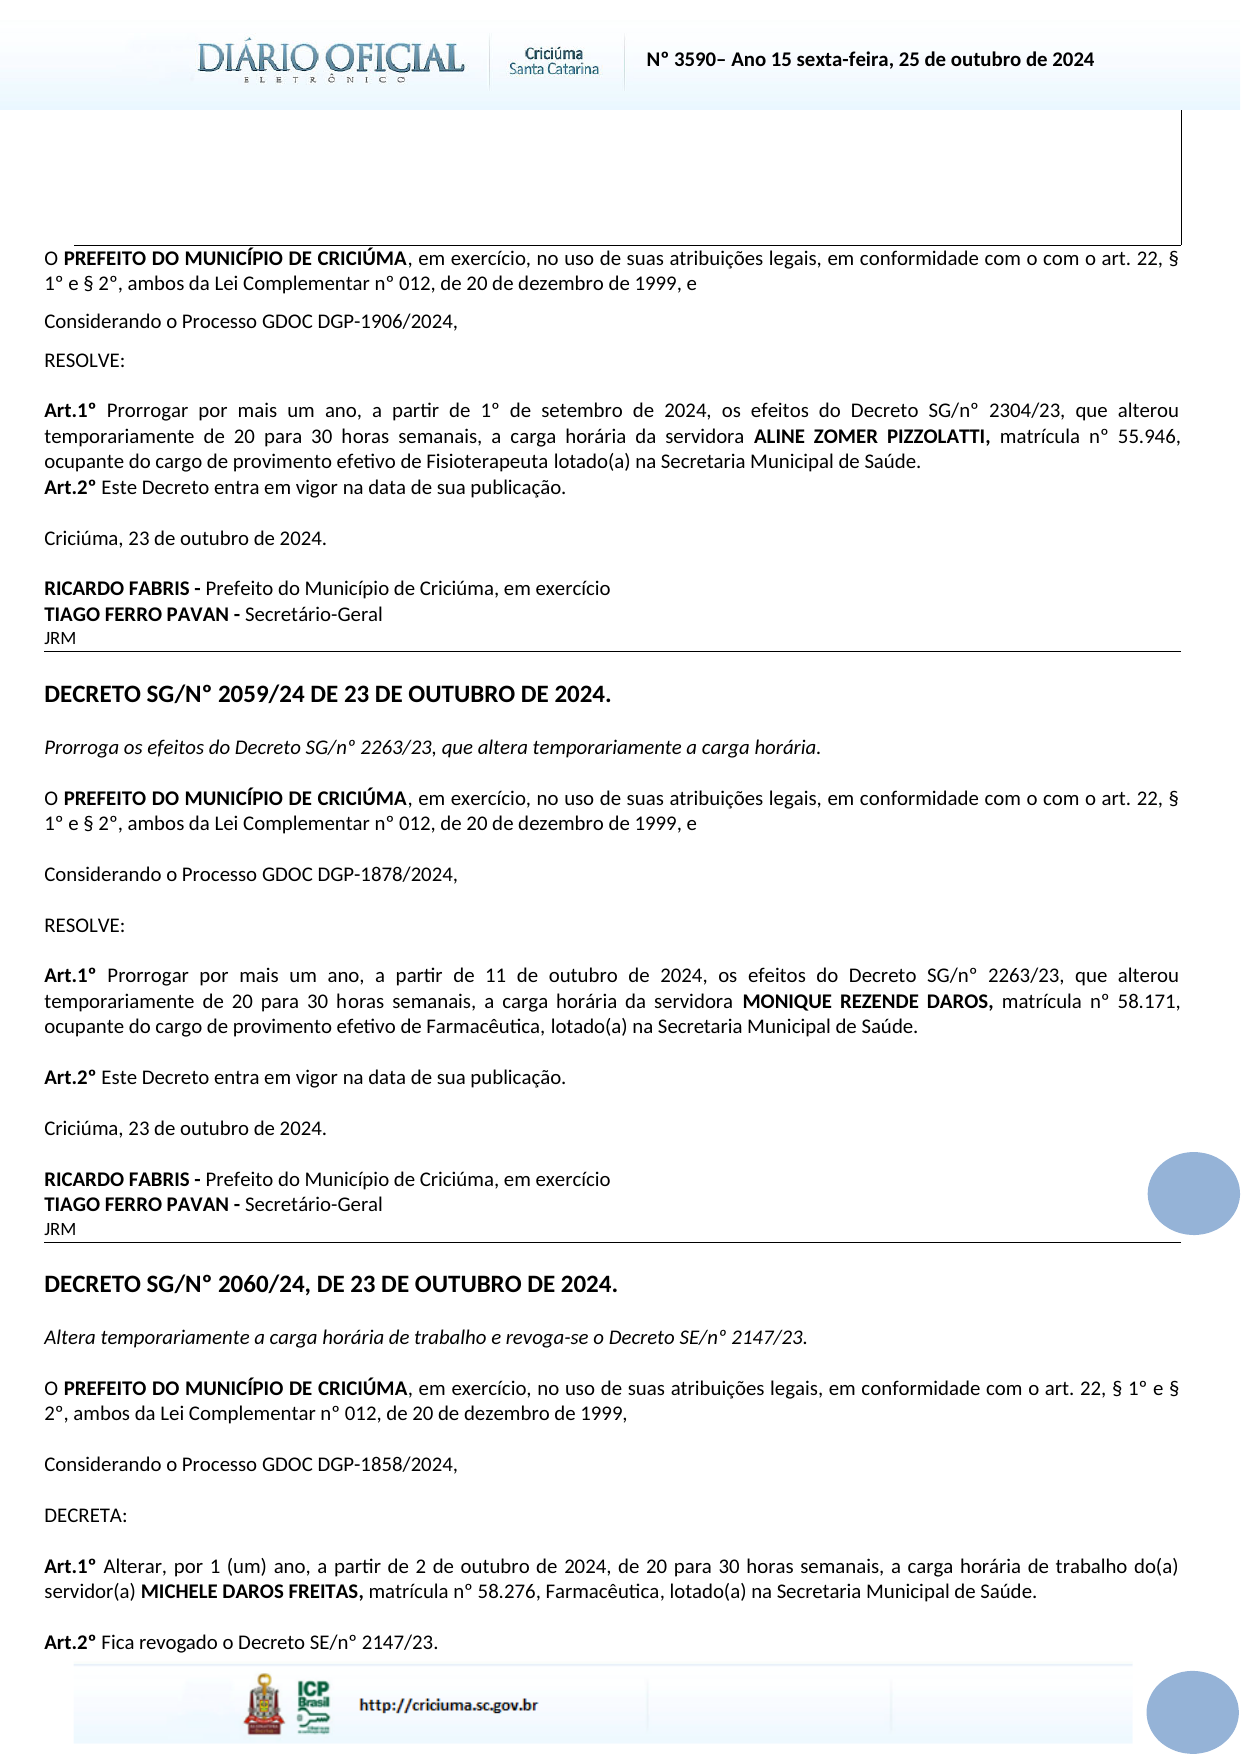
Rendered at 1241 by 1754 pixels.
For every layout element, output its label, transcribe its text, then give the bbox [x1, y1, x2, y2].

text Prorroga os efeitos do Decreto SG/nº 2263/23, que altera temporariamente a carga horária. [44, 734, 1181, 759]
text O PREFEITO DO MUNICÍPIO DE CRICIÚMA, em exercício, no uso de suas atribuições legais, em conformidade com o com o art. 22, § 1º e § 2º, ambos da Lei Complementar nº 012, de 20 de dezembro de 1999, e [44, 785, 1181, 836]
text RESOLVE: [44, 347, 1181, 372]
text Art.1º Alterar, por 1 (um) ano, a partir de 2 de outubro de 2024, de 20 para 30 horas semanais, a carga horária de trabalho do(a) servidor(a) MICHELE DAROS FREITAS, matrícula nº 58.276, Farmacêutica, lotado(a) na Secretaria Municipal de Saúde. [44, 1553, 1181, 1604]
text Considerando o Processo GDOC DGP-1858/2024, [44, 1451, 1181, 1477]
text Art.1º Prorrogar por mais um ano, a partir de 11 de outubro de 2024, os efeitos do Decreto SG/nº 2263/23, que alterou temporariamente de 20 para 30 horas semanais, a carga horária da servidora MONIQUE REZENDE DAROS, matrícula nº 58.171, ocupante do cargo de provimento efetivo de Farmacêutica, lotado(a) na Secretaria Municipal de Saúde. [44, 963, 1181, 1039]
text Art.2º Este Decreto entra em vigor na data de sua publicação. [44, 474, 1181, 499]
text DECRETA: [44, 1502, 1181, 1527]
text Art.2º Fica revogado o Decreto SE/nº 2147/23. [44, 1629, 1181, 1654]
text DECRETO SG/Nº 2060/24, DE 23 DE OUTUBRO DE 2024. [44, 1268, 1181, 1299]
text Art.2º Este Decreto entra em vigor na data de sua publicação. [44, 1064, 1181, 1090]
text RICARDO FABRIS - Prefeito do Município de Criciúma, em exercício [44, 576, 1181, 601]
text Criciúma, 23 de outubro de 2024. [44, 1115, 1181, 1141]
text JRM [44, 626, 1181, 651]
text DECRETO SG/Nº 2059/24 DE 23 DE OUTUBRO DE 2024. [44, 678, 1181, 708]
text TIAGO FERRO PAVAN - Secretário-Geral [44, 601, 1181, 626]
text O PREFEITO DO MUNICÍPIO DE CRICIÚMA, em exercício, no uso de suas atribuições legais, em conformidade com o com o art. 22, § 1º e § 2º, ambos da Lei Complementar nº 012, de 20 de dezembro de 1999, e [44, 245, 1181, 296]
text O PREFEITO DO MUNICÍPIO DE CRICIÚMA, em exercício, no uso de suas atribuições legais, em conformidade com o art. 22, § 1º e § 2º, ambos da Lei Complementar nº 012, de 20 de dezembro de 1999, [44, 1375, 1181, 1426]
text Art.1º Prorrogar por mais um ano, a partir de 1º de setembro de 2024, os efeitos do Decreto SG/nº 2304/23, que alterou temporariamente de 20 para 30 horas semanais, a carga horária da servidora ALINE ZOMER PIZZOLATTI, matrícula nº 55.946, ocupante do cargo de provimento efetivo de Fisioterapeuta lotado(a) na Secretaria Municipal de Saúde. [44, 398, 1181, 474]
text TIAGO FERRO PAVAN - Secretário-Geral [44, 1191, 1155, 1217]
text RESOLVE: [44, 912, 1181, 937]
text Altera temporariamente a carga horária de trabalho e revoga-se o Decreto SE/nº 2147/23. [44, 1324, 1181, 1349]
text JRM [44, 1217, 1181, 1242]
text RICARDO FABRIS - Prefeito do Município de Criciúma, em exercício [44, 1166, 1158, 1191]
text Considerando o Processo GDOC DGP-1878/2024, [44, 861, 1181, 886]
text Considerando o Processo GDOC DGP-1906/2024, [44, 309, 1181, 334]
text Criciúma, 23 de outubro de 2024. [44, 525, 1181, 550]
